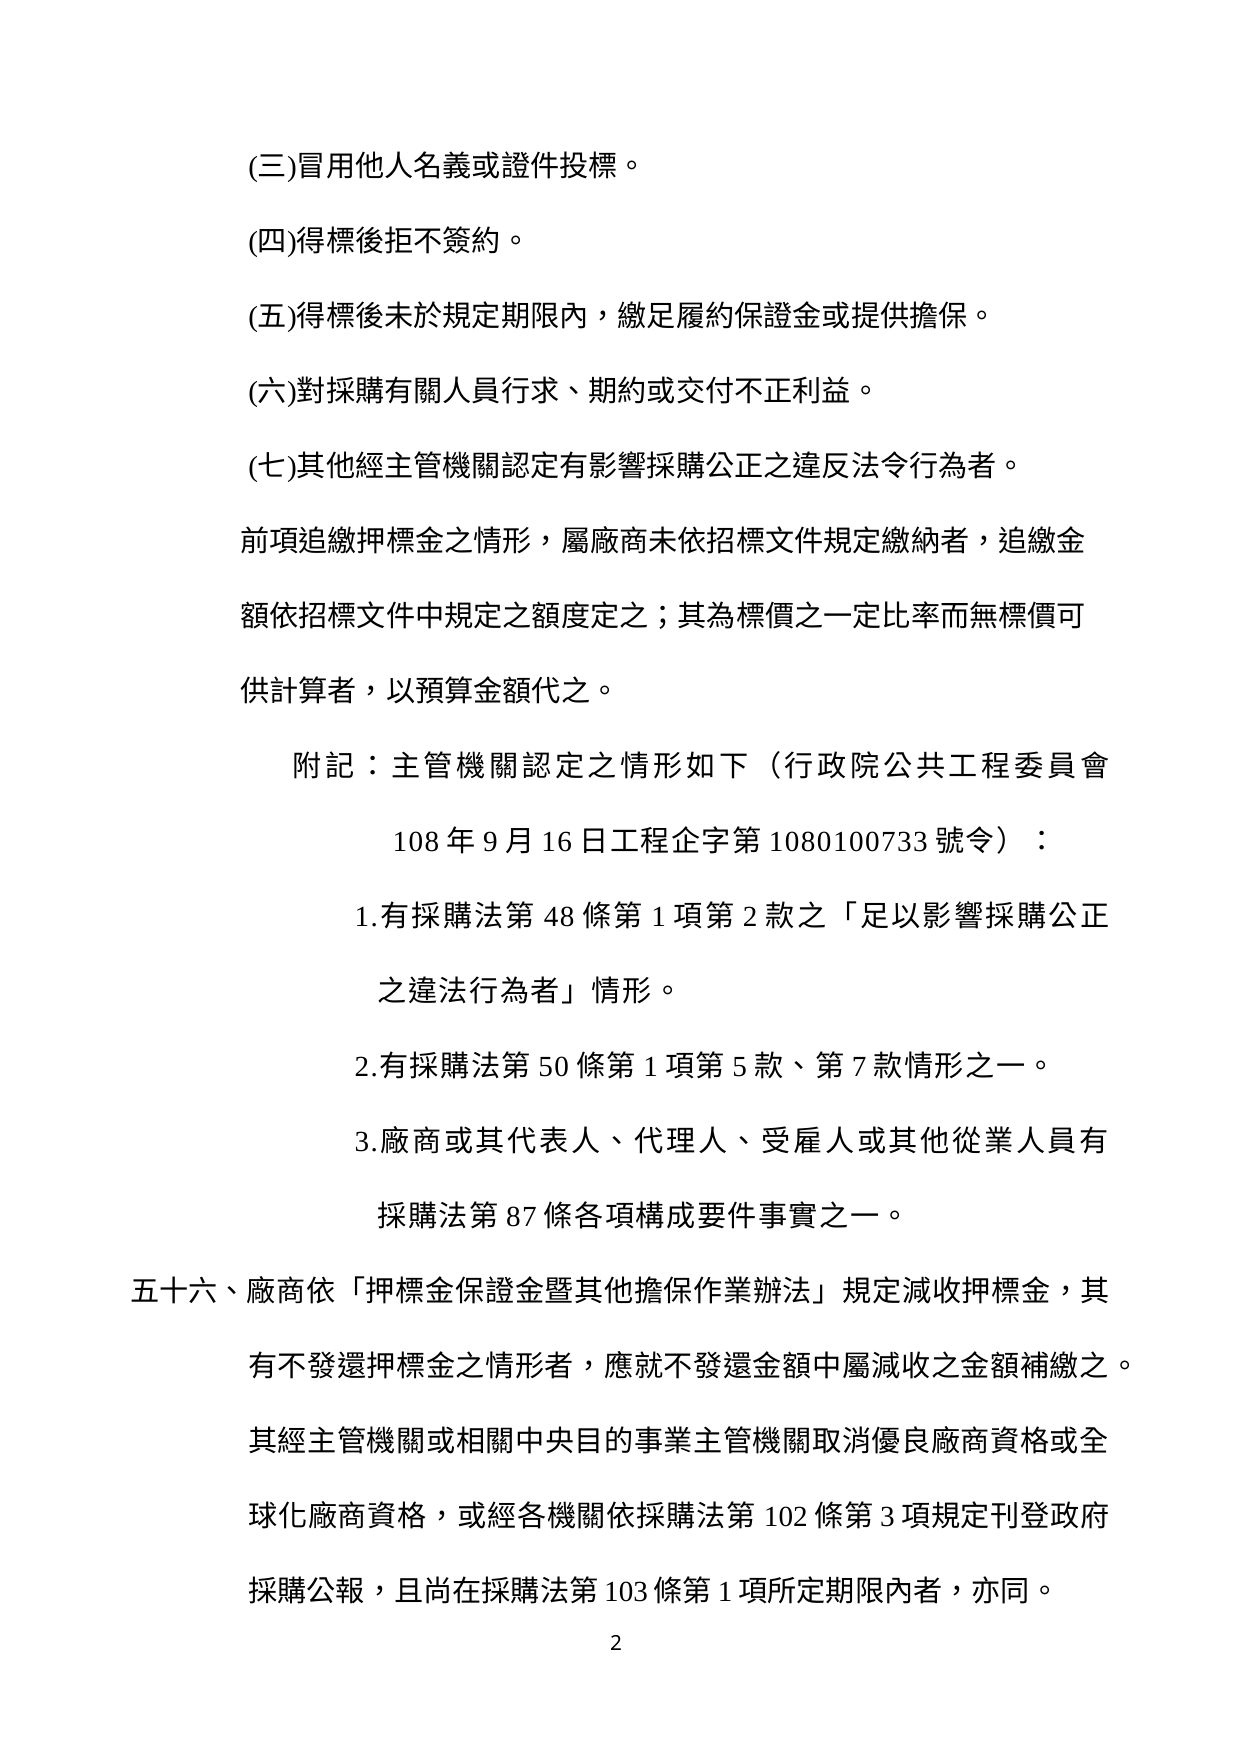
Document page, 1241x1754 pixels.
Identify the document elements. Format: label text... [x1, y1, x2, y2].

text (三)冒用他人名義或證件投標。 [248, 126, 1110, 201]
text 附記：主管機關認定之情形如下（行政院公共工程委員會108年9月16日工程企字第1080100733號令）： [292, 726, 1110, 876]
text 2.有採購法第50條第1項第5款、第7款情形之一。 [354, 1026, 1110, 1101]
text (六)對採購有關人員行求、期約或交付不正利益。 [248, 351, 1110, 426]
list 廠商依「押標金保證金暨其他擔保作業辦法」規定減收押標金，其有不發還押標金之情形者，應就不發還金額中屬減收之金額補繳之。其經主管機關或相關中央目的事業主管機關取消優良廠商資格或全球化廠商資格，或經各機關依採購法第102條第3項規定刊登政府採購公報，且尚在採購法第103條第1項所定期限內者，亦同。 [130, 1251, 1110, 1626]
text 前項追繳押標金之情形，屬廠商未依招標文件規定繳納者，追繳金額依招標文件中規定之額度定之；其為標價之一定比率而無標價可供計算者，以預算金額代之。 [240, 501, 1098, 726]
text 3.廠商或其代表人、代理人、受雇人或其他從業人員有採購法第87條各項構成要件事實之一。 [354, 1101, 1110, 1251]
text (五)得標後未於規定期限內，繳足履約保證金或提供擔保。 [248, 276, 1110, 351]
text (七)其他經主管機關認定有影響採購公正之違反法令行為者。 [248, 426, 1110, 501]
text 1.有採購法第48條第1項第2款之「足以影響採購公正之違法行為者」情形。 [354, 876, 1110, 1026]
text (四)得標後拒不簽約。 [248, 201, 1110, 276]
